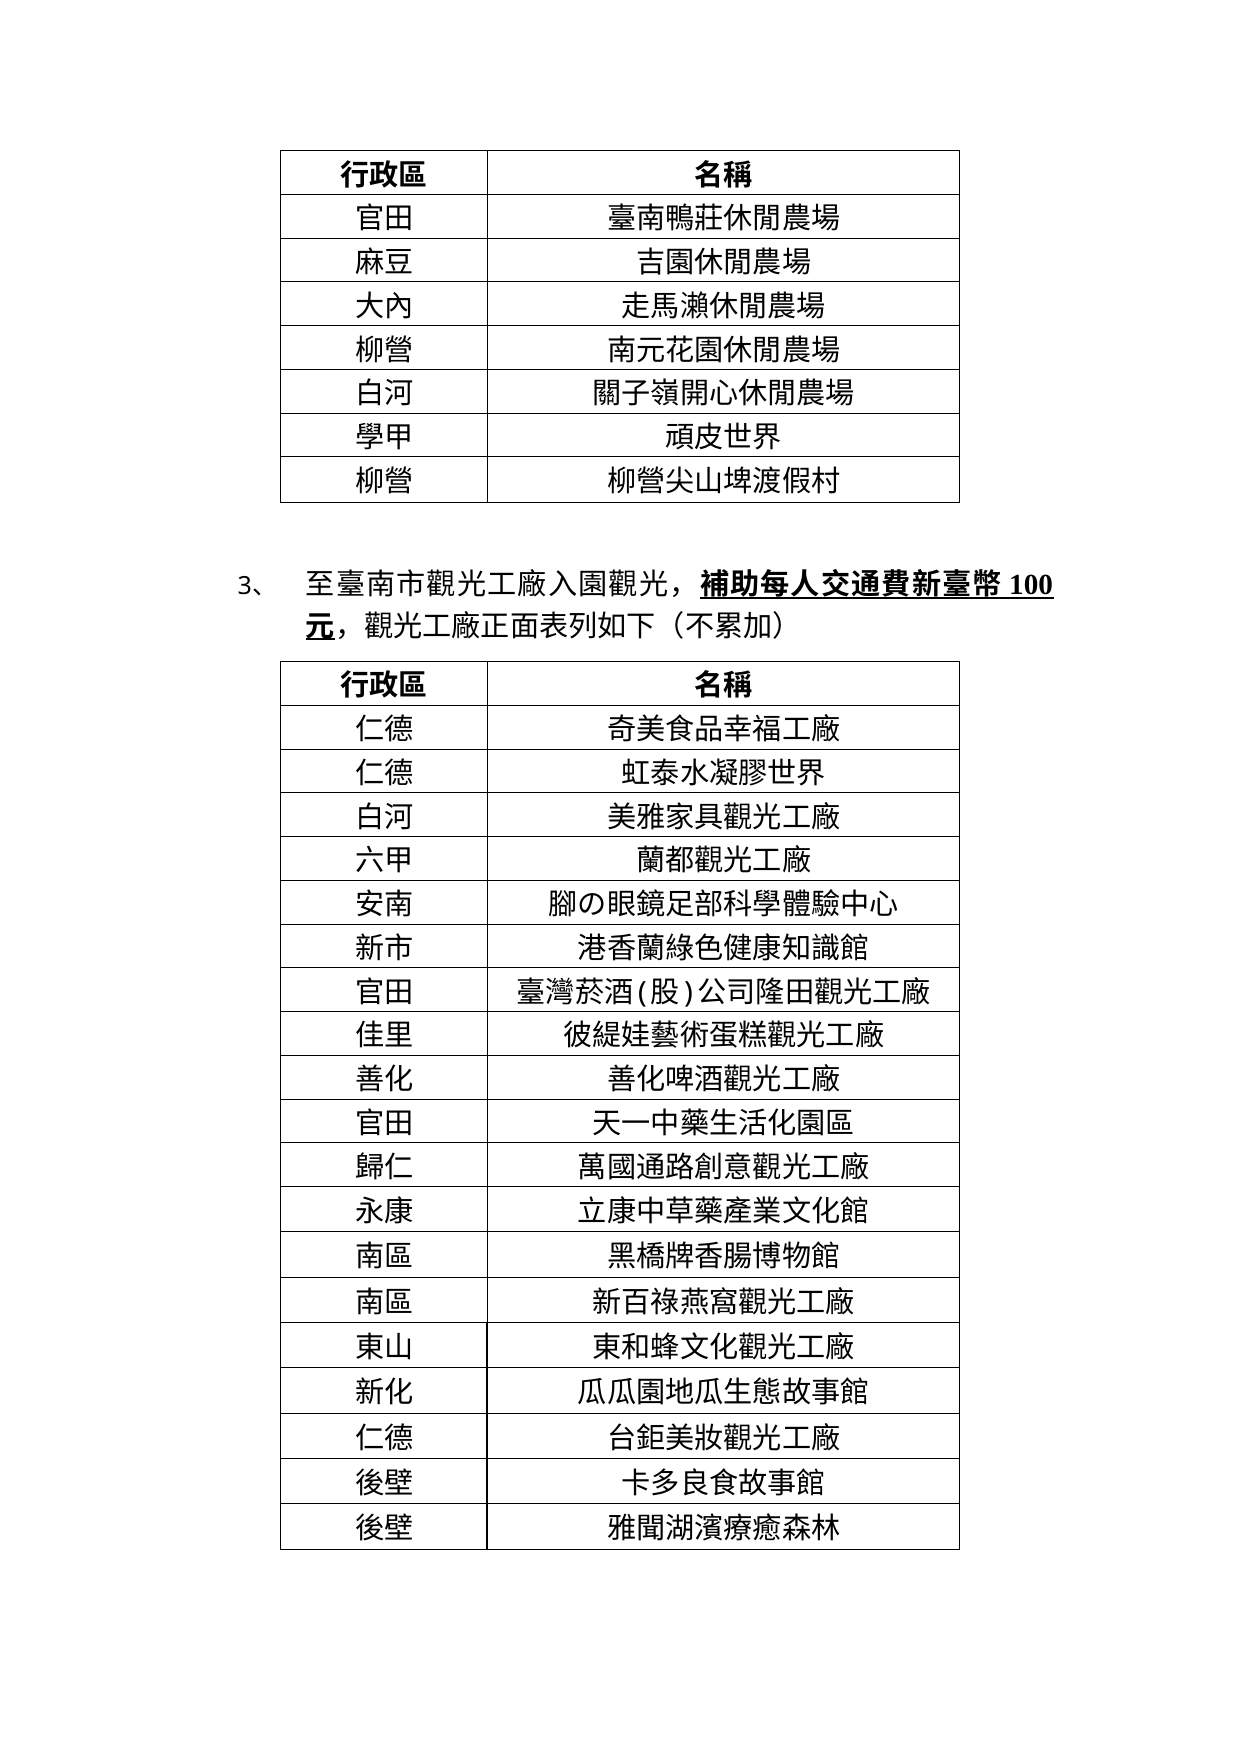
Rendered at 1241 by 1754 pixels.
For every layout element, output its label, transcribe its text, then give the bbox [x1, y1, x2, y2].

table_cell 臺灣菸酒(股)公司隆田觀光工廠 [488, 968, 959, 1011]
table_cell 後壁 [281, 1504, 486, 1548]
table_cell 美雅家具觀光工廠 [488, 793, 959, 836]
table_header 名稱 [488, 151, 959, 194]
table_cell 南區 [281, 1278, 487, 1322]
table_cell 善化 [281, 1056, 487, 1098]
table_cell 立康中草藥產業文化館 [488, 1187, 959, 1231]
table_cell 永康 [281, 1187, 487, 1231]
table_cell 柳營 [281, 457, 487, 502]
table_cell 東和蜂文化觀光工廠 [488, 1323, 959, 1367]
table_cell 虹泰水凝膠世界 [488, 750, 959, 792]
table_cell 麻豆 [281, 239, 487, 281]
table_cell 港香蘭綠色健康知識館 [488, 925, 959, 967]
table_header 行政區 [281, 151, 487, 194]
table_cell 蘭都觀光工廠 [488, 837, 959, 880]
table_cell 白河 [281, 793, 487, 836]
table_header 行政區 [281, 662, 487, 705]
table_cell 彼緹娃藝術蛋糕觀光工廠 [488, 1012, 959, 1055]
table_cell 奇美食品幸福工廠 [488, 706, 959, 748]
table_cell 六甲 [281, 837, 487, 880]
table_cell 白河 [281, 370, 487, 412]
table_cell 萬國通路創意觀光工廠 [488, 1143, 959, 1186]
table_cell 新化 [281, 1368, 486, 1412]
table_cell 南區 [281, 1232, 487, 1277]
table_cell 台鉅美妝觀光工廠 [488, 1414, 959, 1458]
table_cell 臺南鴨莊休閒農場 [488, 195, 959, 237]
table_cell 雅聞湖濱療癒森林 [488, 1504, 959, 1548]
table_cell 黑橋牌香腸博物館 [488, 1232, 959, 1277]
table_cell 仁德 [281, 1414, 486, 1458]
table_cell 新百祿燕窩觀光工廠 [488, 1278, 959, 1322]
table_cell 柳營 [281, 326, 487, 369]
table_cell 關子嶺開心休閒農場 [488, 370, 959, 412]
table_cell 南元花園休閒農場 [488, 326, 959, 369]
table_cell 安南 [281, 881, 487, 923]
table_cell 腳の眼鏡足部科學體驗中心 [488, 881, 959, 923]
table_cell 仁德 [281, 750, 487, 792]
table_cell 佳里 [281, 1012, 487, 1055]
list 至臺南市觀光工廠入園觀光，補助每人交通費新臺幣100元，觀光工廠正面表列如下（不累加） [237, 561, 1053, 644]
table_cell 仁德 [281, 706, 487, 748]
table_cell 吉園休閒農場 [488, 239, 959, 281]
table_cell 天一中藥生活化園區 [488, 1100, 959, 1142]
table_cell 善化啤酒觀光工廠 [488, 1056, 959, 1098]
table_cell 走馬瀨休閒農場 [488, 282, 959, 325]
table_cell 新市 [281, 925, 487, 967]
table_cell 大內 [281, 282, 487, 325]
table_cell 頑皮世界 [488, 414, 959, 456]
table_cell 官田 [281, 968, 487, 1011]
table_cell 卡多良食故事館 [488, 1459, 959, 1503]
table_cell 瓜瓜園地瓜生態故事館 [488, 1368, 959, 1412]
table_cell 官田 [281, 195, 487, 237]
table_cell 柳營尖山埤渡假村 [488, 457, 959, 502]
table_cell 後壁 [281, 1459, 486, 1503]
table_cell 東山 [281, 1323, 486, 1367]
table_header 名稱 [488, 662, 959, 705]
table_cell 歸仁 [281, 1143, 487, 1186]
table_cell 官田 [281, 1100, 487, 1142]
table_cell 學甲 [281, 414, 487, 456]
